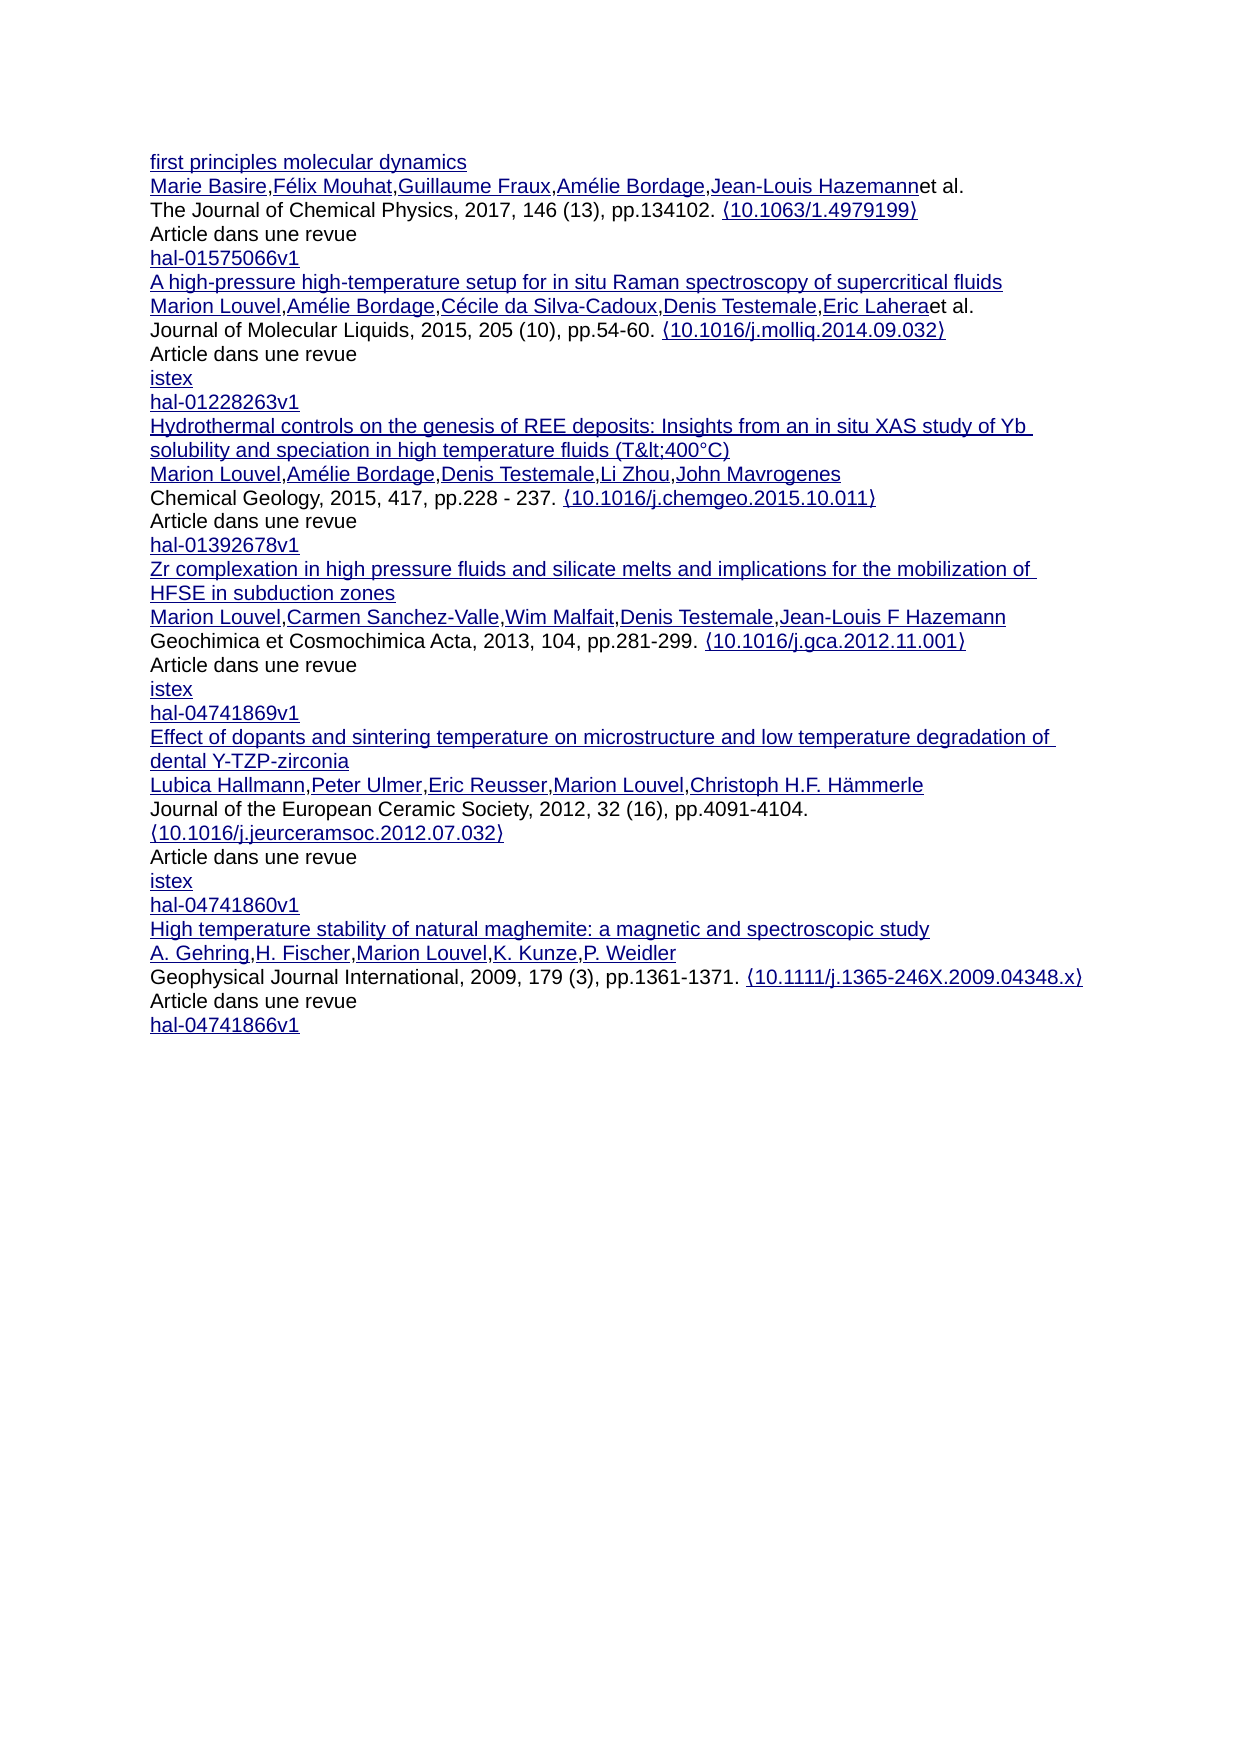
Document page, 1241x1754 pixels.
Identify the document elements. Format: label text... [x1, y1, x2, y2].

table_cell Effect of dopants and sintering temperature on microstructure and low temperature degradation of dental Y-TZP-zirconia Lubica Hallmann,Peter Ulmer,Eric Reusser,Marion Louvel,Christoph H.F. Hämmerle Journal of the European Ceramic Society, 2012, 32 (16), pp.4091-4104. ⟨10.1016/j.jeurceramsoc.2012.07.032⟩ Article dans une revue istex hal-04741860v1 [150, 725, 1090, 917]
table_cell Fermi resonance in CO&lt;sub&gt;2&lt;/sub&gt;: Mode assignment and quantum nuclear effects from first principles molecular dynamics Marie Basire,Félix Mouhat,Guillaume Fraux,Amélie Bordage,Jean-Louis Hazemannet al. The Journal of Chemical Physics, 2017, 146 (13), pp.134102. ⟨10.1063/1.4979199⟩ Article dans une revue hal-01575066v1 [150, 150, 1090, 270]
table_cell Zr complexation in high pressure fluids and silicate melts and implications for the mobilization of HFSE in subduction zones Marion Louvel,Carmen Sanchez-Valle,Wim Malfait,Denis Testemale,Jean-Louis F Hazemann Geochimica et Cosmochimica Acta, 2013, 104, pp.281-299. ⟨10.1016/j.gca.2012.11.001⟩ Article dans une revue istex hal-04741869v1 [150, 557, 1090, 725]
table_cell High temperature stability of natural maghemite: a magnetic and spectroscopic study A. Gehring,H. Fischer,Marion Louvel,K. Kunze,P. Weidler Geophysical Journal International, 2009, 179 (3), pp.1361-1371. ⟨10.1111/j.1365-246X.2009.04348.x⟩ Article dans une revue hal-04741866v1 [150, 917, 1090, 1036]
table_cell A high-pressure high-temperature setup for in situ Raman spectroscopy of supercritical fluids Marion Louvel,Amélie Bordage,Cécile da Silva-Cadoux,Denis Testemale,Eric Laheraet al. Journal of Molecular Liquids, 2015, 205 (10), pp.54-60. ⟨10.1016/j.molliq.2014.09.032⟩ Article dans une revue istex hal-01228263v1 [150, 270, 1090, 413]
table_cell Hydrothermal controls on the genesis of REE deposits: Insights from an in situ XAS study of Yb solubility and speciation in high temperature fluids (T&lt;400°C) Marion Louvel,Amélie Bordage,Denis Testemale,Li Zhou,John Mavrogenes Chemical Geology, 2015, 417, pp.228 - 237. ⟨10.1016/j.chemgeo.2015.10.011⟩ Article dans une revue hal-01392678v1 [150, 414, 1090, 557]
